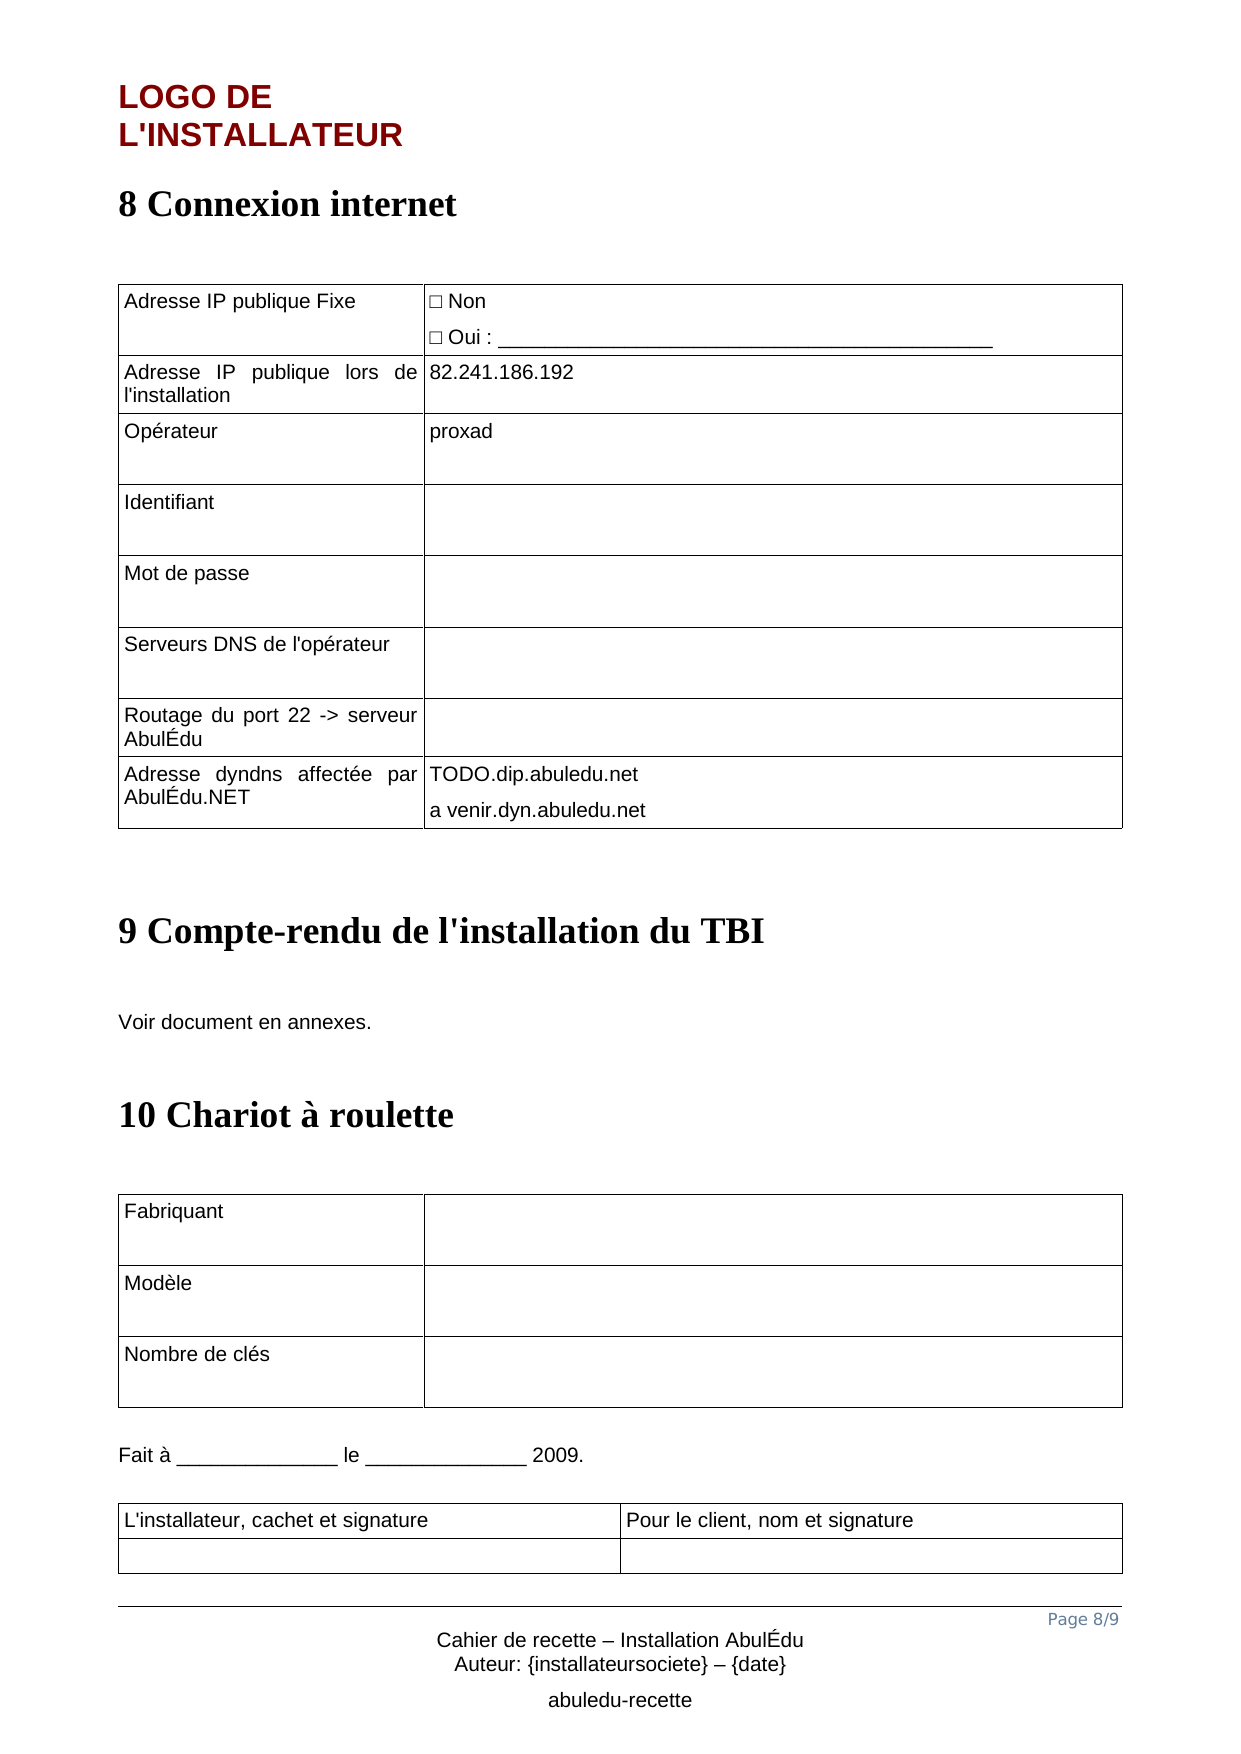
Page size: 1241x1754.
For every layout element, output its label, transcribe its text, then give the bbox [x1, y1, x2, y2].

table_header Adresse IP publique Fixe [119, 285, 423, 355]
table_header Pour le client, nom et signature [621, 1504, 1122, 1538]
table_cell Adresse IP publique lors de l'installation [119, 356, 423, 413]
table_header □ Non □ Oui : ___________________________________________ [425, 285, 1122, 355]
text Fait à ______________ le ______________ 2009. [118, 1443, 1122, 1467]
table_cell Serveurs DNS de l'opérateur [119, 628, 423, 698]
table_cell [425, 485, 1122, 555]
table_header Fabriquant [119, 1195, 423, 1265]
table_cell [621, 1539, 1122, 1573]
table_cell [425, 1266, 1122, 1336]
table_cell [425, 699, 1122, 756]
table_cell [425, 1337, 1122, 1407]
table_cell proxad [425, 414, 1122, 484]
table_cell Modèle [119, 1266, 423, 1336]
table_cell Adresse dyndns affectée par AbulÉdu.NET [119, 757, 423, 828]
table_cell [119, 1539, 620, 1573]
table_cell Opérateur [119, 414, 423, 484]
subtitle Connexion internet [118, 183, 1122, 224]
table_header L'installateur, cachet et signature [119, 1504, 620, 1538]
subtitle Compte-rendu de l'installation du TBI [118, 910, 1122, 952]
table_cell Routage du port 22 -> serveur AbulÉdu [119, 699, 423, 756]
text Voir document en annexes. [118, 1011, 1122, 1034]
table_cell [425, 628, 1122, 698]
table_header [425, 1195, 1122, 1265]
table_cell 82.241.186.192 [425, 356, 1122, 413]
table_cell Mot de passe [119, 556, 423, 627]
subtitle Chariot à roulette [118, 1093, 1122, 1135]
table_cell [425, 556, 1122, 627]
table_cell Identifiant [119, 485, 423, 555]
table_cell Nombre de clés [119, 1337, 423, 1407]
table_cell TODO.dip.abuledu.net a venir.dyn.abuledu.net [425, 757, 1122, 828]
